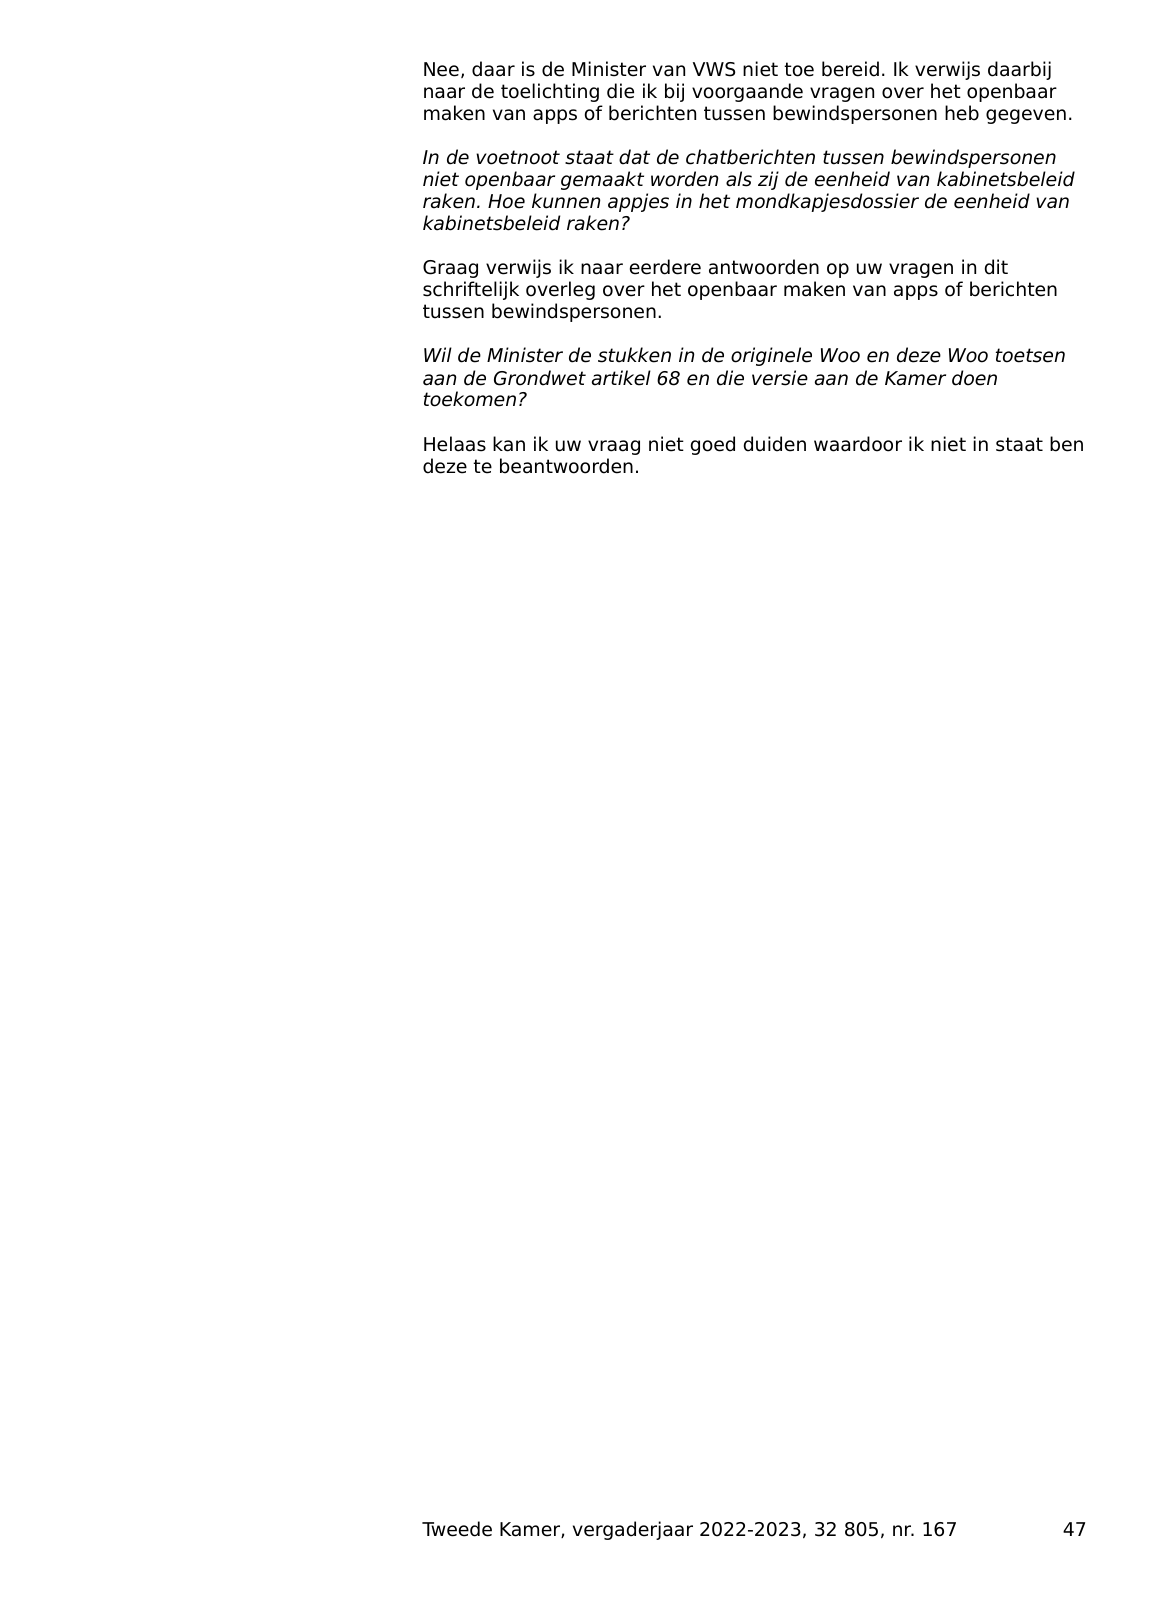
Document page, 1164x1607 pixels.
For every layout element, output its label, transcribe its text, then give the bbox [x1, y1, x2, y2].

text Graag verwijs ik naar eerdere antwoorden op uw vragen in dit schriftelijk overleg over het openbaar maken van apps of berichten tussen bewindspersonen. [422, 257, 1087, 323]
text Nee, daar is de Minister van VWS niet toe bereid. Ik verwijs daarbij naar de toelichting die ik bij voorgaande vragen over het openbaar maken van apps of berichten tussen bewindspersonen heb gegeven. [422, 59, 1087, 125]
text Wil de Minister de stukken in de originele Woo en deze Woo toetsen aan de Grondwet artikel 68 en die versie aan de Kamer doen toekomen? [422, 345, 1087, 411]
text In de voetnoot staat dat de chatberichten tussen bewindspersonen niet openbaar gemaakt worden als zij de eenheid van kabinetsbeleid raken. Hoe kunnen appjes in het mondkapjesdossier de eenheid van kabinetsbeleid raken? [422, 147, 1087, 235]
text Helaas kan ik uw vraag niet goed duiden waardoor ik niet in staat ben deze te beantwoorden. [422, 433, 1087, 477]
